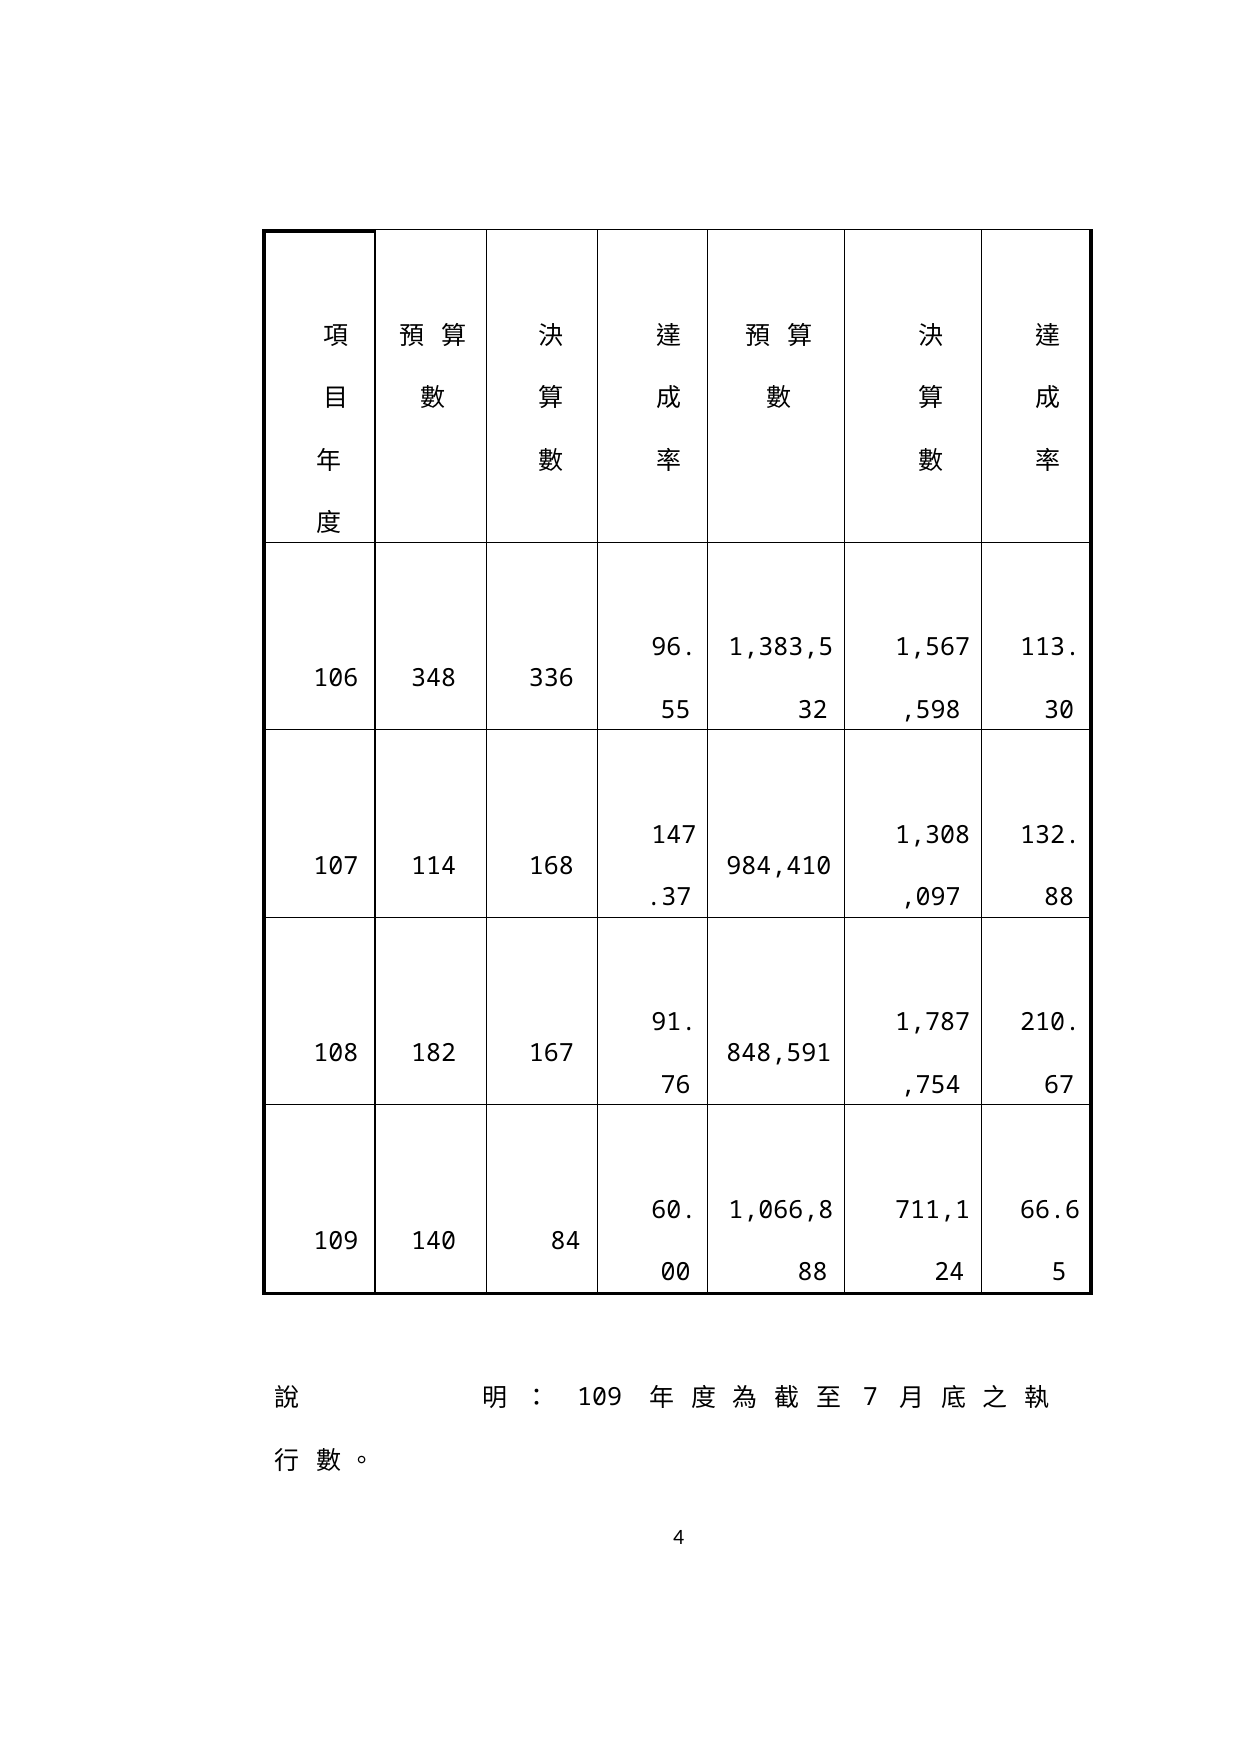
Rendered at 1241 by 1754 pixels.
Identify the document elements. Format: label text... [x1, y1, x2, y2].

table_cell 1,308,097 [845, 730, 981, 917]
table_cell 114 [376, 730, 486, 917]
table_cell 167 [487, 918, 597, 1104]
table_cell 109 [266, 1105, 374, 1292]
table_cell 336 [487, 543, 597, 729]
table_cell 106 [266, 543, 374, 729]
table_cell 決算數 [845, 230, 981, 542]
table_header 項目 年度 [266, 233, 374, 542]
table_cell 60.00 [598, 1105, 707, 1292]
table_cell 66.65 [982, 1105, 1089, 1292]
table_cell 107 [266, 730, 374, 917]
table_cell 147.37 [598, 730, 707, 917]
table_cell 108 [266, 918, 374, 1104]
table_cell 1,383,532 [708, 543, 844, 729]
table_cell 168 [487, 730, 597, 917]
table_cell 達成率 [982, 230, 1089, 542]
text 說 明：109年度為截至7月底之執行數。 [242, 1354, 1058, 1479]
table_cell 預算數 [376, 230, 486, 542]
table_cell 984,410 [708, 730, 844, 917]
table_cell 91.76 [598, 918, 707, 1104]
table_cell 132.88 [982, 730, 1089, 917]
table_cell 1,567,598 [845, 543, 981, 729]
table_cell 210.67 [982, 918, 1089, 1104]
table_cell 預算數 [708, 230, 844, 542]
table_cell 1,066,888 [708, 1105, 844, 1292]
table_cell 711,124 [845, 1105, 981, 1292]
table_cell 96.55 [598, 543, 707, 729]
table_cell 決算數 [487, 230, 597, 542]
table_cell 182 [376, 918, 486, 1104]
table_cell 84 [487, 1105, 597, 1292]
table_cell 達成率 [598, 230, 707, 542]
table_cell 1,787,754 [845, 918, 981, 1104]
table_cell 113.30 [982, 543, 1089, 729]
table_cell 140 [376, 1105, 486, 1292]
table_cell 348 [376, 543, 486, 729]
table_cell 848,591 [708, 918, 844, 1104]
